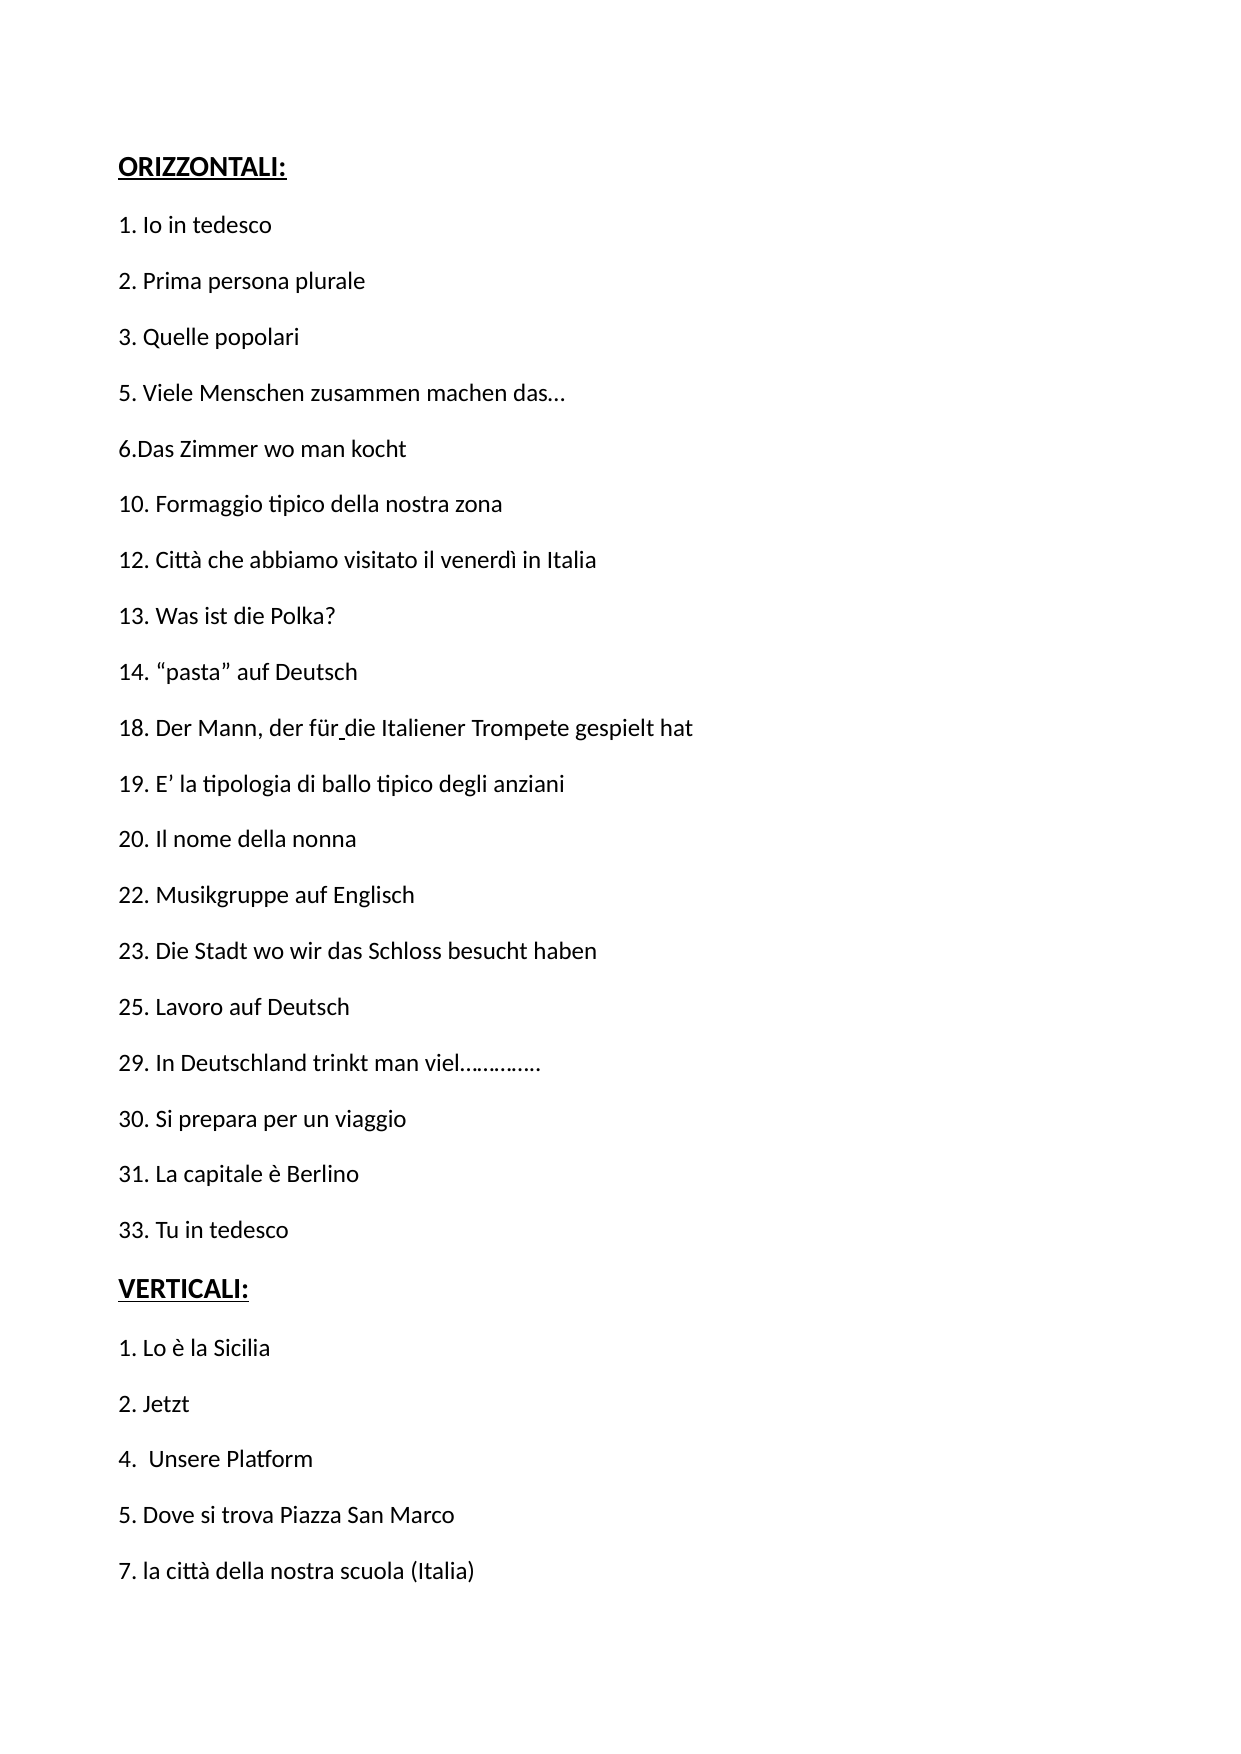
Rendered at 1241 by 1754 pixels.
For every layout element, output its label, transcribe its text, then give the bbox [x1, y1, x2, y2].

text 14. “pasta” auf Deutsch [118, 656, 1122, 687]
text ORIZZONTALI: [118, 148, 1122, 183]
text 6.Das Zimmer wo man kocht [118, 433, 1122, 463]
text 1. Io in tedesco [118, 209, 1122, 240]
text 2. Prima persona plurale [118, 265, 1122, 296]
text 12. Città che abbiamo visitato il venerdì in Italia [118, 544, 1122, 575]
text 7. la città della nostra scuola (Italia) [118, 1555, 1122, 1586]
text 5. Dove si trova Piazza San Marco [118, 1499, 1122, 1530]
text 3. Quelle popolari [118, 321, 1122, 352]
text VERTICALI: [118, 1270, 1122, 1306]
text 1. Lo è la Sicilia [118, 1332, 1122, 1362]
text 25. Lavoro auf Deutsch [118, 991, 1122, 1022]
text 20. Il nome della nonna [118, 823, 1122, 854]
text 31. La capitale è Berlino [118, 1158, 1122, 1189]
text 30. Si prepara per un viaggio [118, 1103, 1122, 1133]
text 19. E’ la tipologia di ballo tipico degli anziani [118, 768, 1122, 798]
text 13. Was ist die Polka? [118, 600, 1122, 631]
text 2. Jetzt [118, 1388, 1122, 1418]
text 10. Formaggio tipico della nostra zona [118, 488, 1122, 519]
text 29. In Deutschland trinkt man viel………….. [118, 1047, 1122, 1077]
text 22. Musikgruppe auf Englisch [118, 879, 1122, 910]
text 33. Tu in tedesco [118, 1214, 1122, 1245]
text 18. Der Mann, der für die Italiener Trompete gespielt hat [118, 712, 1122, 742]
text 5. Viele Menschen zusammen machen das… [118, 377, 1122, 407]
text 4. Unsere Platform [118, 1444, 1122, 1474]
text 23. Die Stadt wo wir das Schloss besucht haben [118, 935, 1122, 966]
